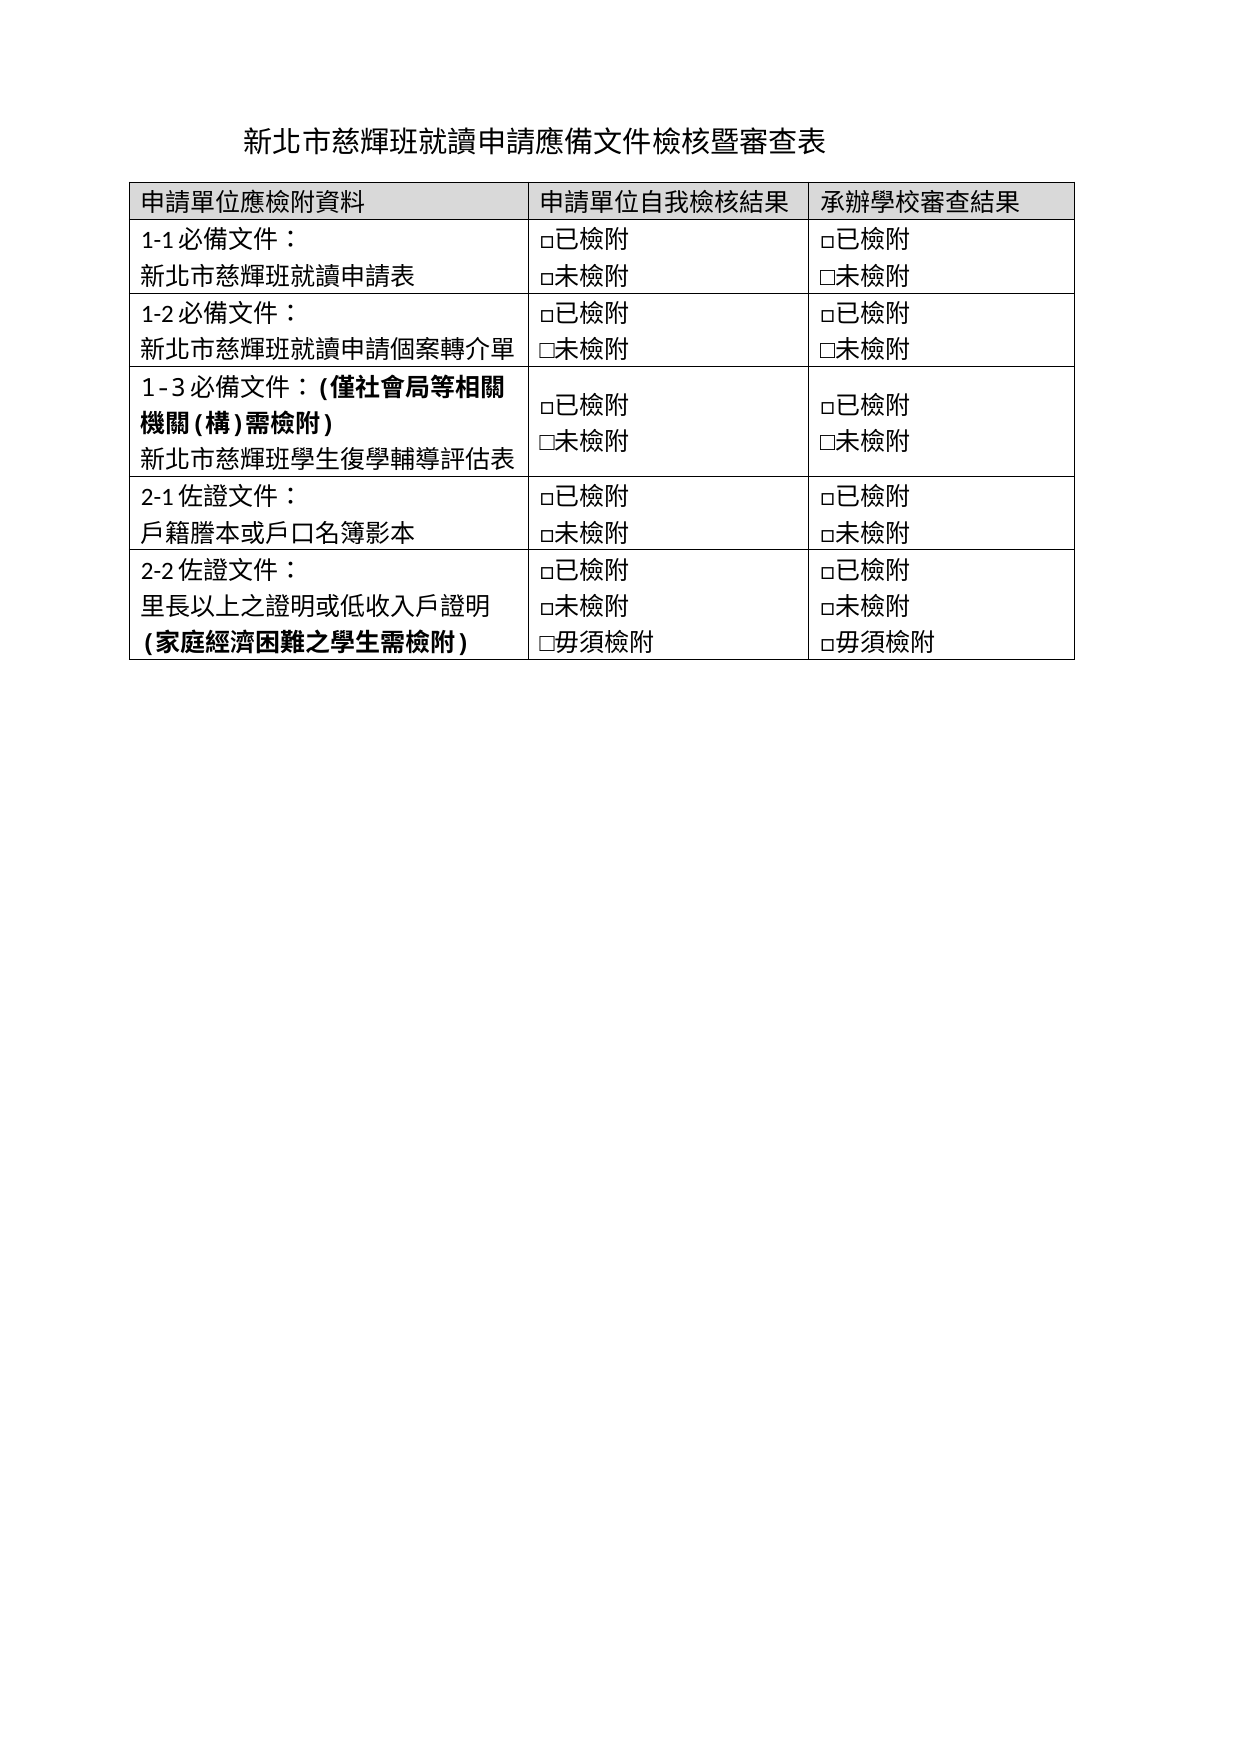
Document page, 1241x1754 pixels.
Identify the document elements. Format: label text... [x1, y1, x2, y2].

table_header 承辦學校審查結果 [809, 183, 1074, 219]
table_cell □已檢附 □未檢附 [529, 367, 808, 476]
table_header 申請單位自我檢核結果 [529, 183, 808, 219]
table_cell 2-1佐證文件： 戶籍謄本或戶口名簿影本 [130, 477, 528, 549]
table_cell □已檢附 □未檢附 □毋須檢附 [809, 550, 1074, 659]
table_cell □已檢附 □未檢附 [529, 294, 808, 366]
table_cell 1-3必備文件：(僅社會局等相關機關(構)需檢附) 新北市慈輝班學生復學輔導評估表 [130, 367, 528, 476]
table_cell 1-2必備文件： 新北市慈輝班就讀申請個案轉介單 [130, 294, 528, 366]
table_cell 1-1必備文件： 新北市慈輝班就讀申請表 [130, 220, 528, 292]
table_cell □已檢附 □未檢附 [809, 220, 1074, 292]
table_cell □已檢附 □未檢附 [529, 220, 808, 292]
table_header 申請單位應檢附資料 [130, 183, 528, 219]
table_cell □已檢附 □未檢附 [529, 477, 808, 549]
text 新北市慈輝班就讀申請應備文件檢核暨審查表 [118, 118, 1122, 160]
table_cell 2-2佐證文件： 里長以上之證明或低收入戶證明(家庭經濟困難之學生需檢附) [130, 550, 528, 659]
table_cell □已檢附 □未檢附 [809, 477, 1074, 549]
table_cell □已檢附 □未檢附 [809, 367, 1074, 476]
table_cell □已檢附 □未檢附 [809, 294, 1074, 366]
table_cell □已檢附 □未檢附 □毋須檢附 [529, 550, 808, 659]
